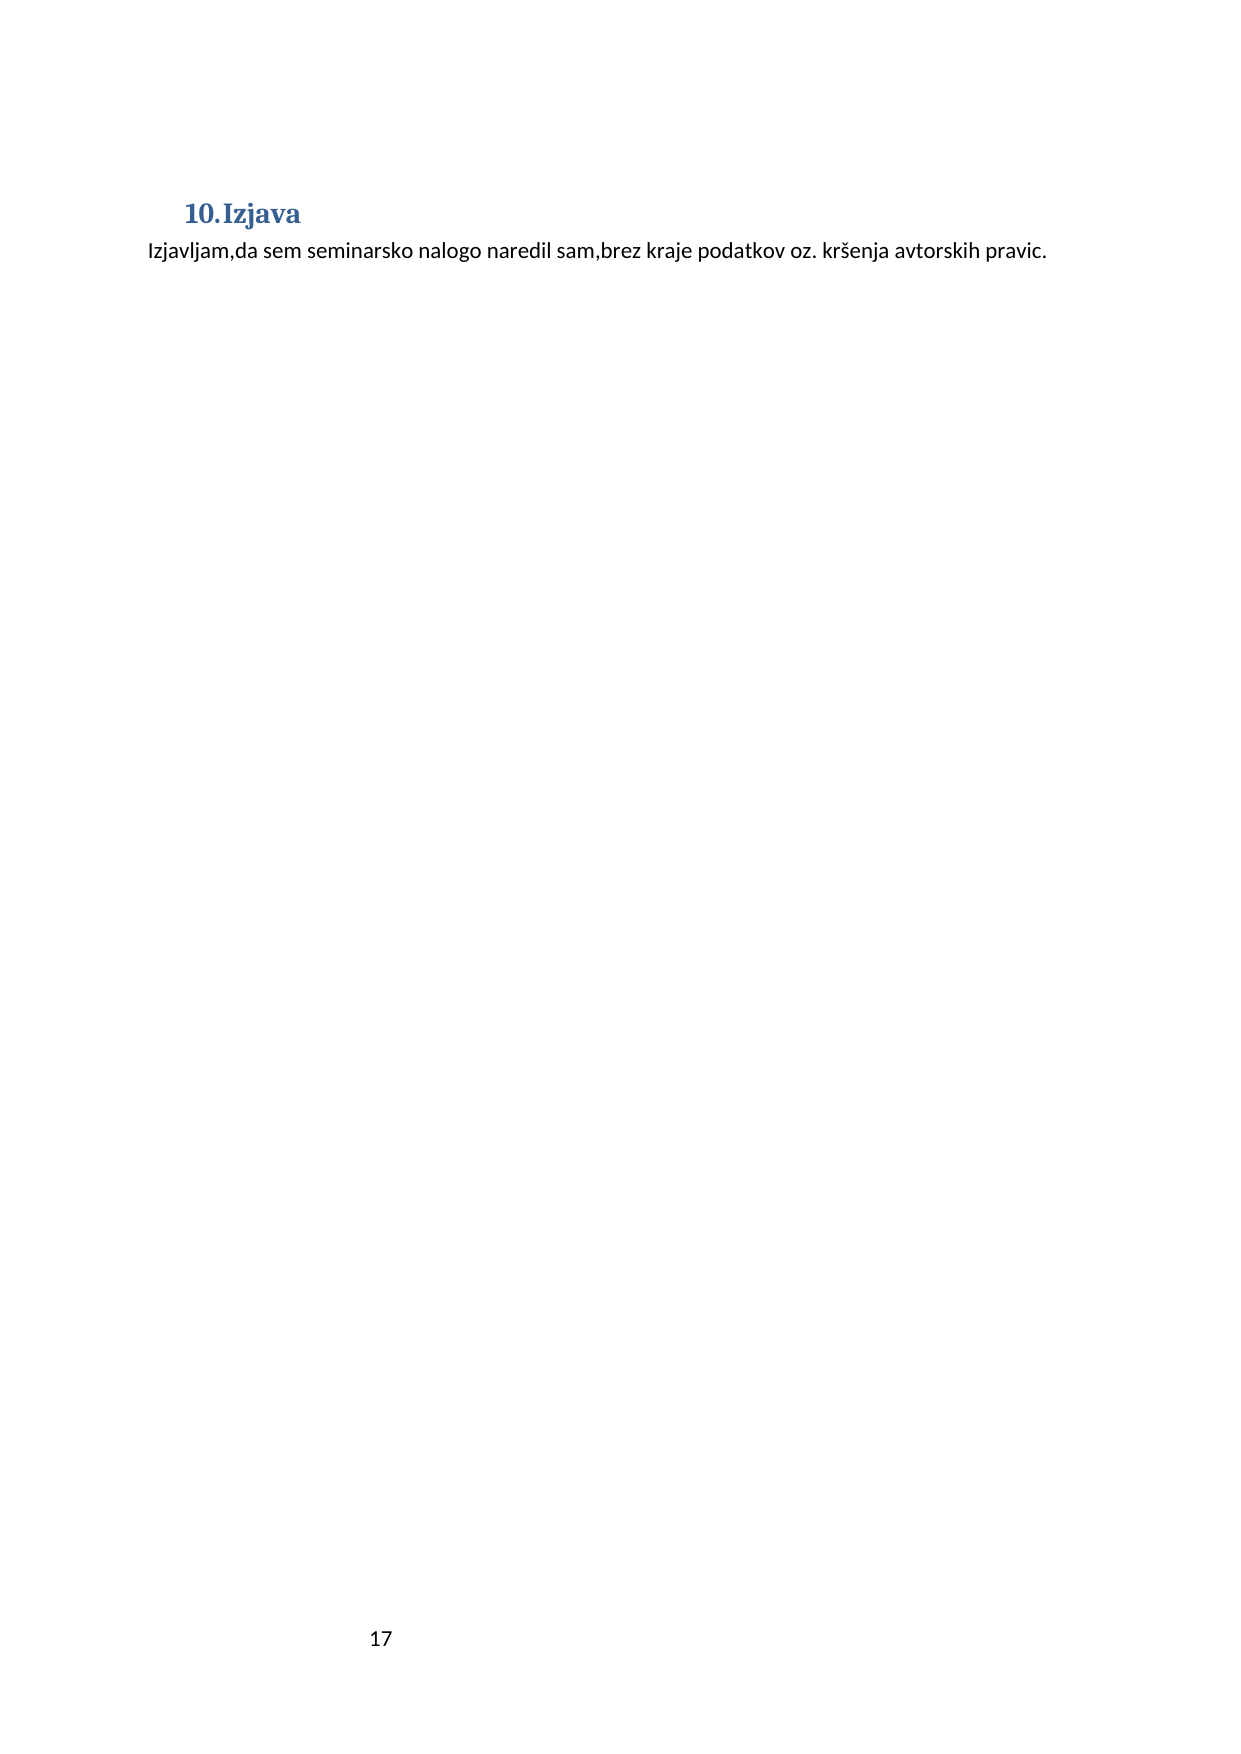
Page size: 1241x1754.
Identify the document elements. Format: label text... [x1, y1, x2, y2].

text Izjavljam,da sem seminarsko nalogo naredil sam,brez kraje podatkov oz. kršenja avtorskih pravic. [148, 236, 1093, 264]
subtitle Izjava [185, 198, 1093, 231]
